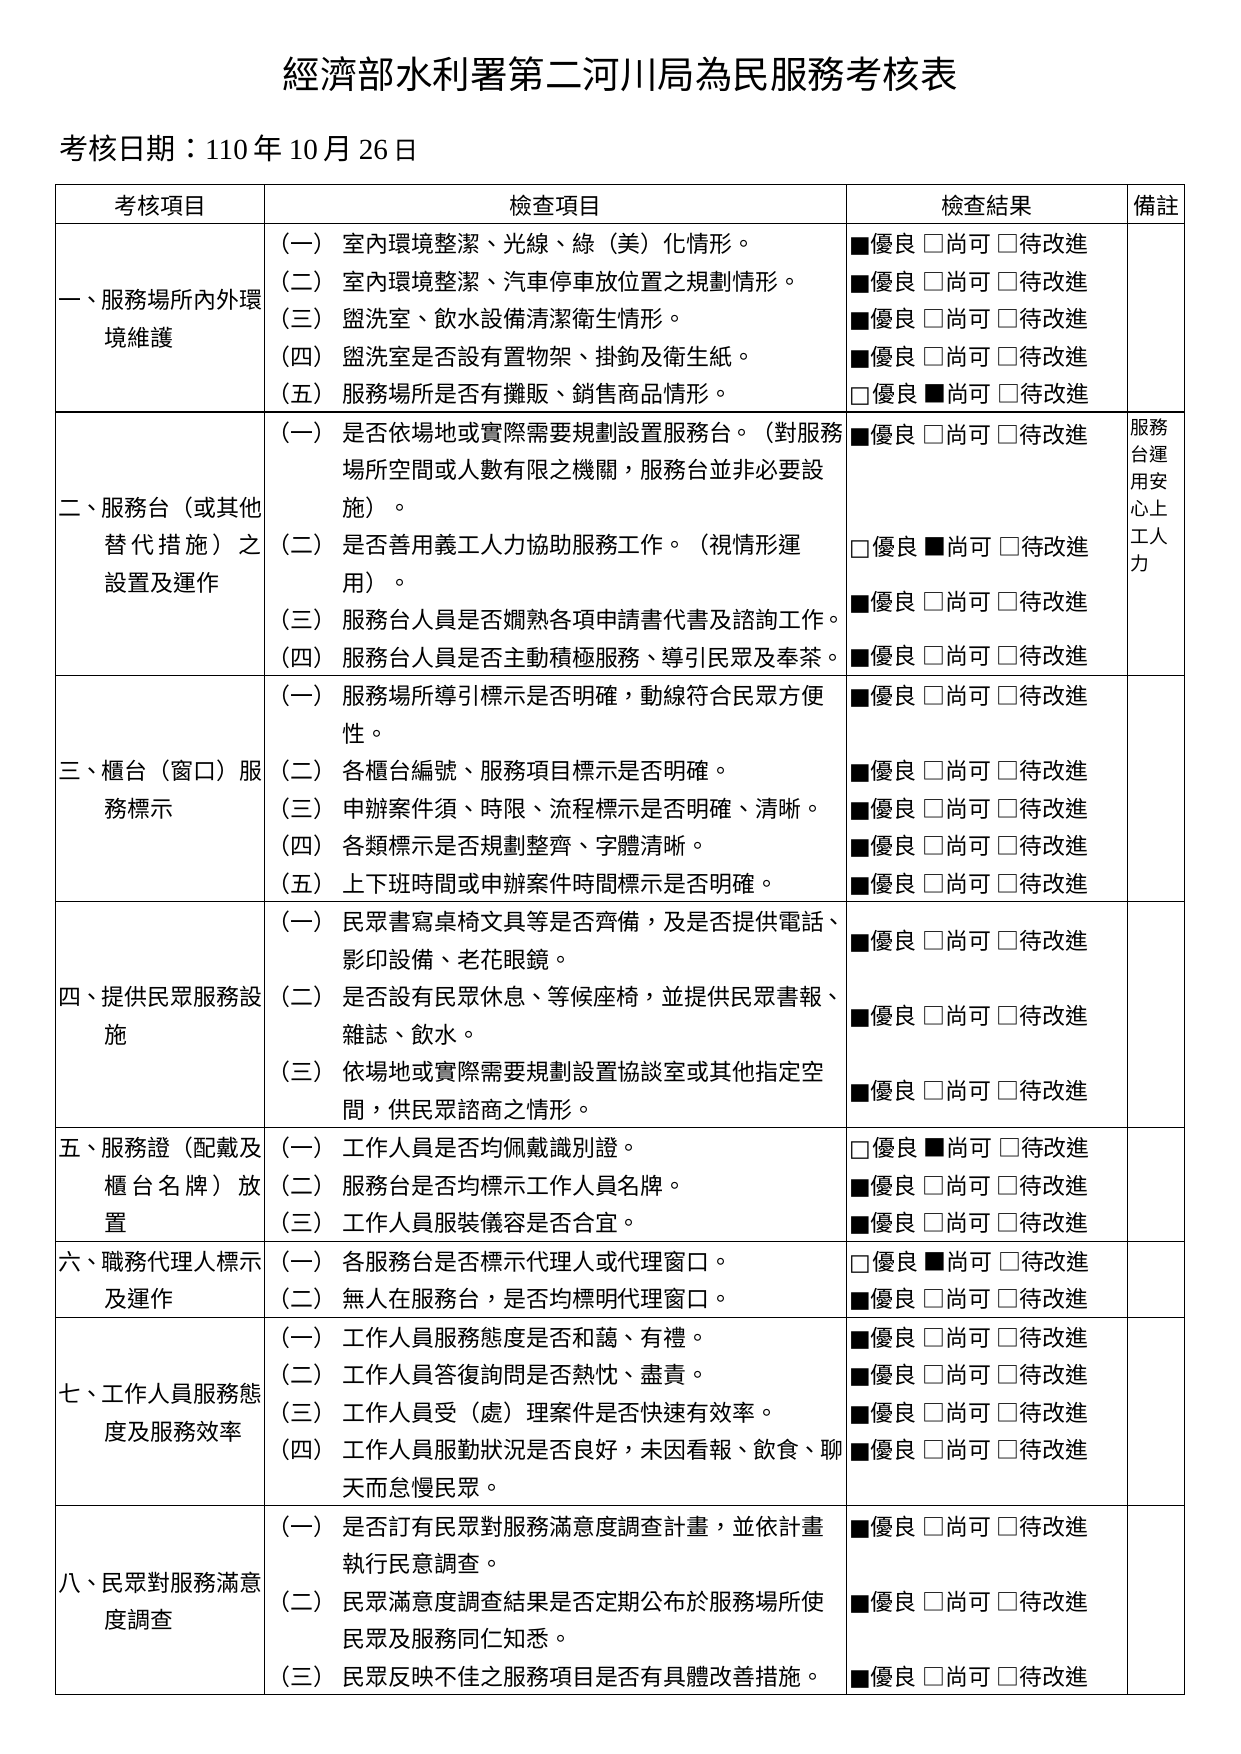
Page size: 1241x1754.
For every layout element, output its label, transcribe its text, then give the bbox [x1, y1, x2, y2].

table_cell 三、櫃台（窗口）服務標示 [56, 676, 264, 901]
table_header 備註 [1128, 185, 1184, 223]
table_header 考核項目 [56, 185, 264, 223]
text 考核日期：110年10月26日 [59, 109, 1181, 184]
table_cell 服務台運用安心上工人力 [1128, 413, 1184, 675]
table_cell 一、服務場所內外環境維護 [56, 224, 264, 411]
table_cell [1128, 676, 1184, 901]
table_cell 服務場所導引標示是否明確，動線符合民眾方便性。 各櫃台編號、服務項目標示是否明確。 申辦案件須、時限、流程標示是否明確、清晰。 各類標示是否規劃整齊、字體清晰。 上下班時間或申辦案件時間標示是否明確。 [265, 676, 846, 901]
table_cell ■優良 □尚可 □待改進 ■優良 □尚可 □待改進 ■優良 □尚可 □待改進 [847, 1506, 1127, 1694]
table_cell 工作人員服務態度是否和藹、有禮。 工作人員答復詢問是否熱忱、盡責。 工作人員受（處）理案件是否快速有效率。 工作人員服勤狀況是否良好，未因看報、飲食、聊天而怠慢民眾。 [265, 1318, 846, 1505]
table_cell [1128, 1506, 1184, 1694]
table_cell [1128, 1242, 1184, 1317]
table_cell 室內環境整潔、光線、綠（美）化情形。 室內環境整潔、汽車停車放位置之規劃情形。 盥洗室、飲水設備清潔衛生情形。 盥洗室是否設有置物架、掛鉤及衛生紙。 服務場所是否有攤販、銷售商品情形。 [265, 224, 846, 411]
table_cell 七、工作人員服務態度及服務效率 [56, 1318, 264, 1505]
table_cell ■優良 □尚可 □待改進 ■優良 □尚可 □待改進 ■優良 □尚可 □待改進 ■優良 □尚可 □待改進 [847, 1318, 1127, 1505]
table_cell 是否訂有民眾對服務滿意度調查計畫，並依計畫執行民意調查。 民眾滿意度調查結果是否定期公布於服務場所使民眾及服務同仁知悉。 民眾反映不佳之服務項目是否有具體改善措施。 [265, 1506, 846, 1694]
table_cell □優良 ■尚可 □待改進 ■優良 □尚可 □待改進 ■優良 □尚可 □待改進 [847, 1128, 1127, 1241]
table_cell 各服務台是否標示代理人或代理窗口。 無人在服務台，是否均標明代理窗口。 [265, 1242, 846, 1317]
table_cell 五、服務證（配戴及櫃台名牌）放置 [56, 1128, 264, 1241]
table_cell 是否依場地或實際需要規劃設置服務台。（對服務場所空間或人數有限之機關，服務台並非必要設施）。 是否善用義工人力協助服務工作。（視情形運用）。 服務台人員是否嫺熟各項申請書代書及諮詢工作。 服務台人員是否主動積極服務、導引民眾及奉茶。 [265, 413, 846, 675]
table_cell 四、提供民眾服務設施 [56, 902, 264, 1127]
table_cell [1128, 1318, 1184, 1505]
table_cell 二、服務台（或其他替代措施）之設置及運作 [56, 413, 264, 675]
table_header 檢查項目 [265, 185, 846, 223]
table_cell [1128, 224, 1184, 411]
table_cell 民眾書寫桌椅文具等是否齊備，及是否提供電話、影印設備、老花眼鏡。 是否設有民眾休息、等候座椅，並提供民眾書報、雜誌、飲水。 依場地或實際需要規劃設置協談室或其他指定空間，供民眾諮商之情形。 [265, 902, 846, 1127]
table_cell ■優良 □尚可 □待改進 ■優良 □尚可 □待改進 ■優良 □尚可 □待改進 [847, 902, 1127, 1127]
table_cell □優良 ■尚可 □待改進 ■優良 □尚可 □待改進 [847, 1242, 1127, 1317]
table_cell 工作人員是否均佩戴識別證。 服務台是否均標示工作人員名牌。 工作人員服裝儀容是否合宜。 [265, 1128, 846, 1241]
table_cell 八、民眾對服務滿意度調查 [56, 1506, 264, 1694]
table_cell ■優良 □尚可 □待改進 ■優良 □尚可 □待改進 ■優良 □尚可 □待改進 ■優良 □尚可 □待改進 □優良 ■尚可 □待改進 [847, 224, 1127, 411]
table_cell ■優良 □尚可 □待改進 ■優良 □尚可 □待改進 ■優良 □尚可 □待改進 ■優良 □尚可 □待改進 ■優良 □尚可 □待改進 [847, 676, 1127, 901]
table_cell [1128, 1128, 1184, 1241]
table_cell ■優良 □尚可 □待改進 □優良 ■尚可 □待改進 ■優良 □尚可 □待改進 ■優良 □尚可 □待改進 [847, 413, 1127, 675]
table_cell 六、職務代理人標示及運作 [56, 1242, 264, 1317]
table_header 檢查結果 [847, 185, 1127, 223]
text 經濟部水利署第二河川局為民服務考核表 [59, 34, 1181, 109]
table_cell [1128, 902, 1184, 1127]
